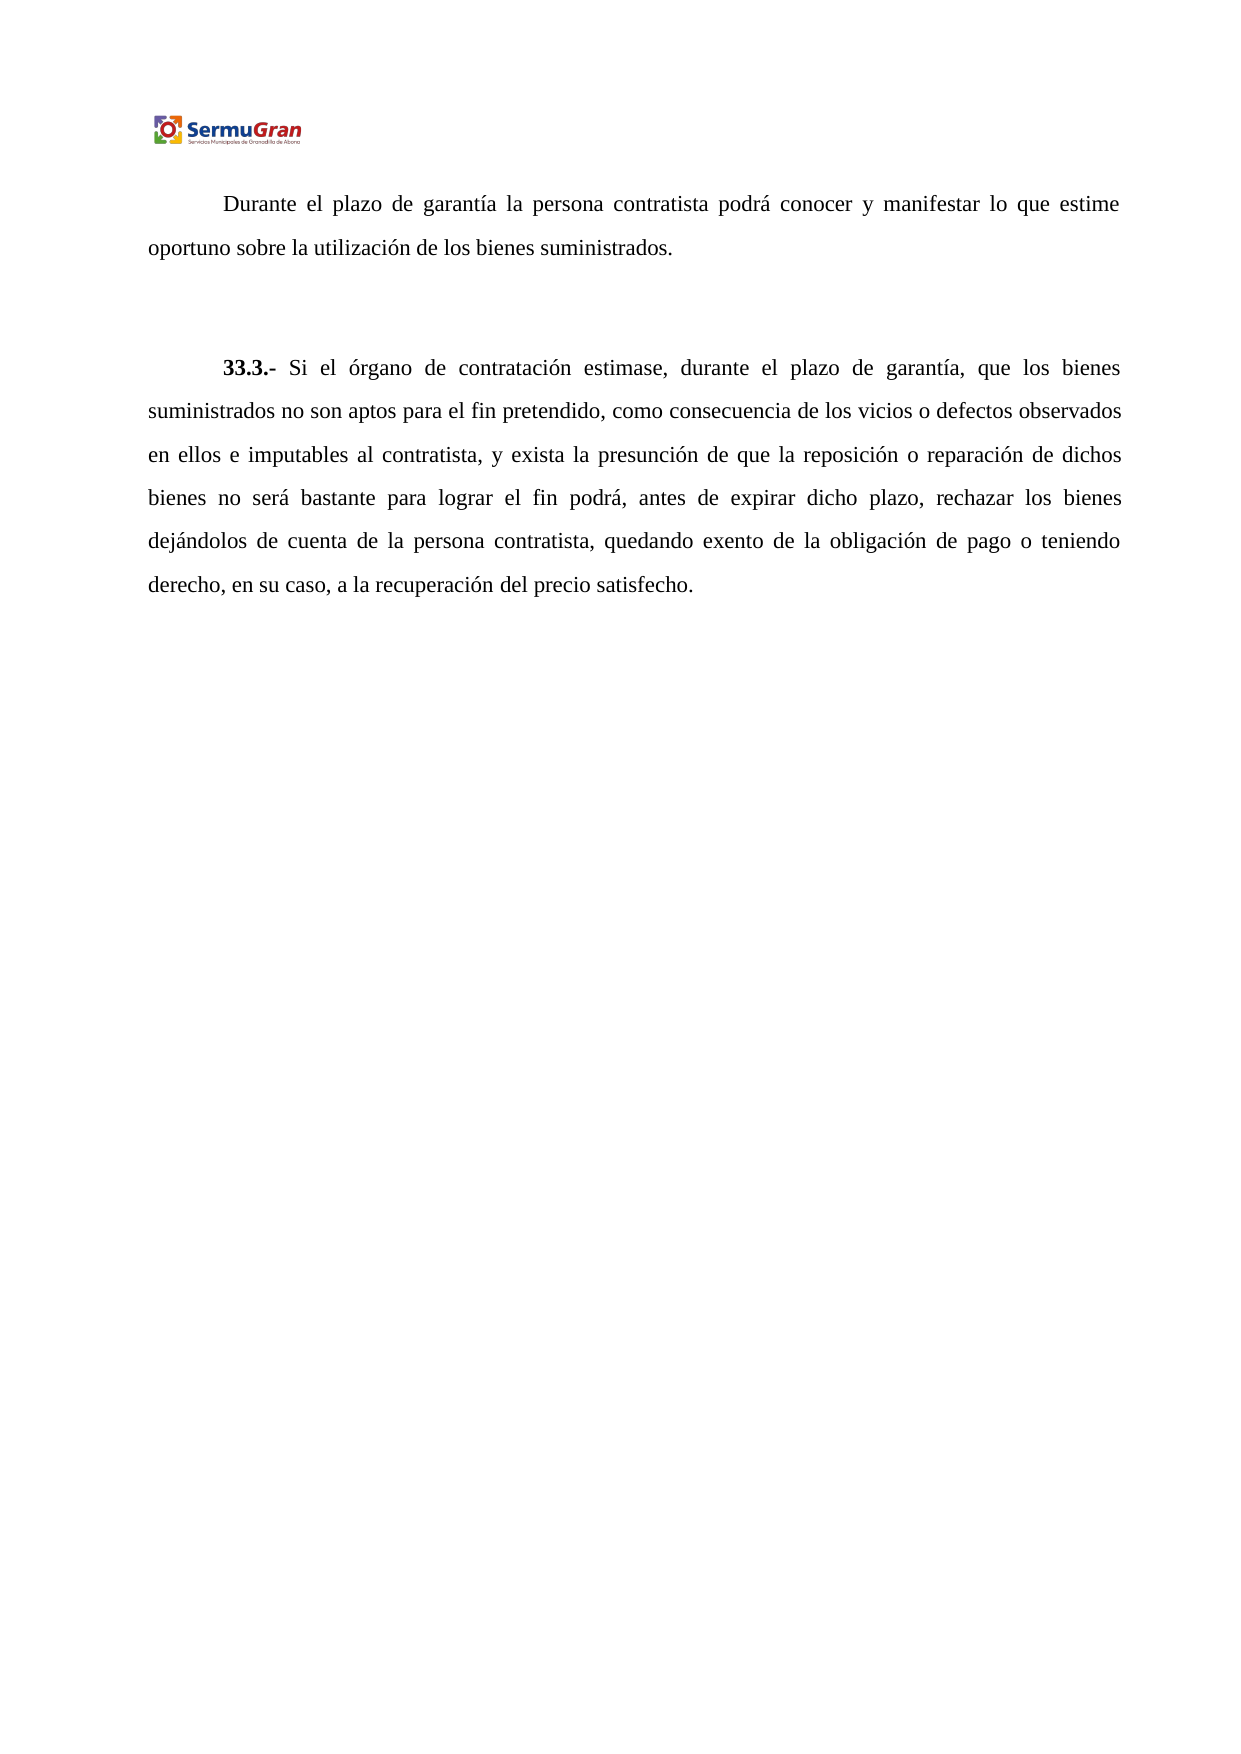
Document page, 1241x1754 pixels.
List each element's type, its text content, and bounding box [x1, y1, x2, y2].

text Durante el plazo de garantía la persona contratista podrá conocer y manifestar lo que estime oportuno sobre la utilización de los bienes suministrados. [148, 190, 1121, 260]
picture [147, 113, 307, 147]
text 33.3.- Si el órgano de contratación estimase, durante el plazo de garantía, que los bienes suministrados no son aptos para el fin pretendido, como consecuencia de los vicios o defectos observados en ellos e imputables al contratista, y exista la presunción de que la reposición o reparación de dichos bienes no será bastante para lograr el fin podrá, antes de expirar dicho plazo, rechazar los bienes dejándolos de cuenta de la persona contratista, quedando exento de la obligación de pago o teniendo derecho, en su caso, a la recuperación del precio satisfecho. [148, 354, 1122, 597]
